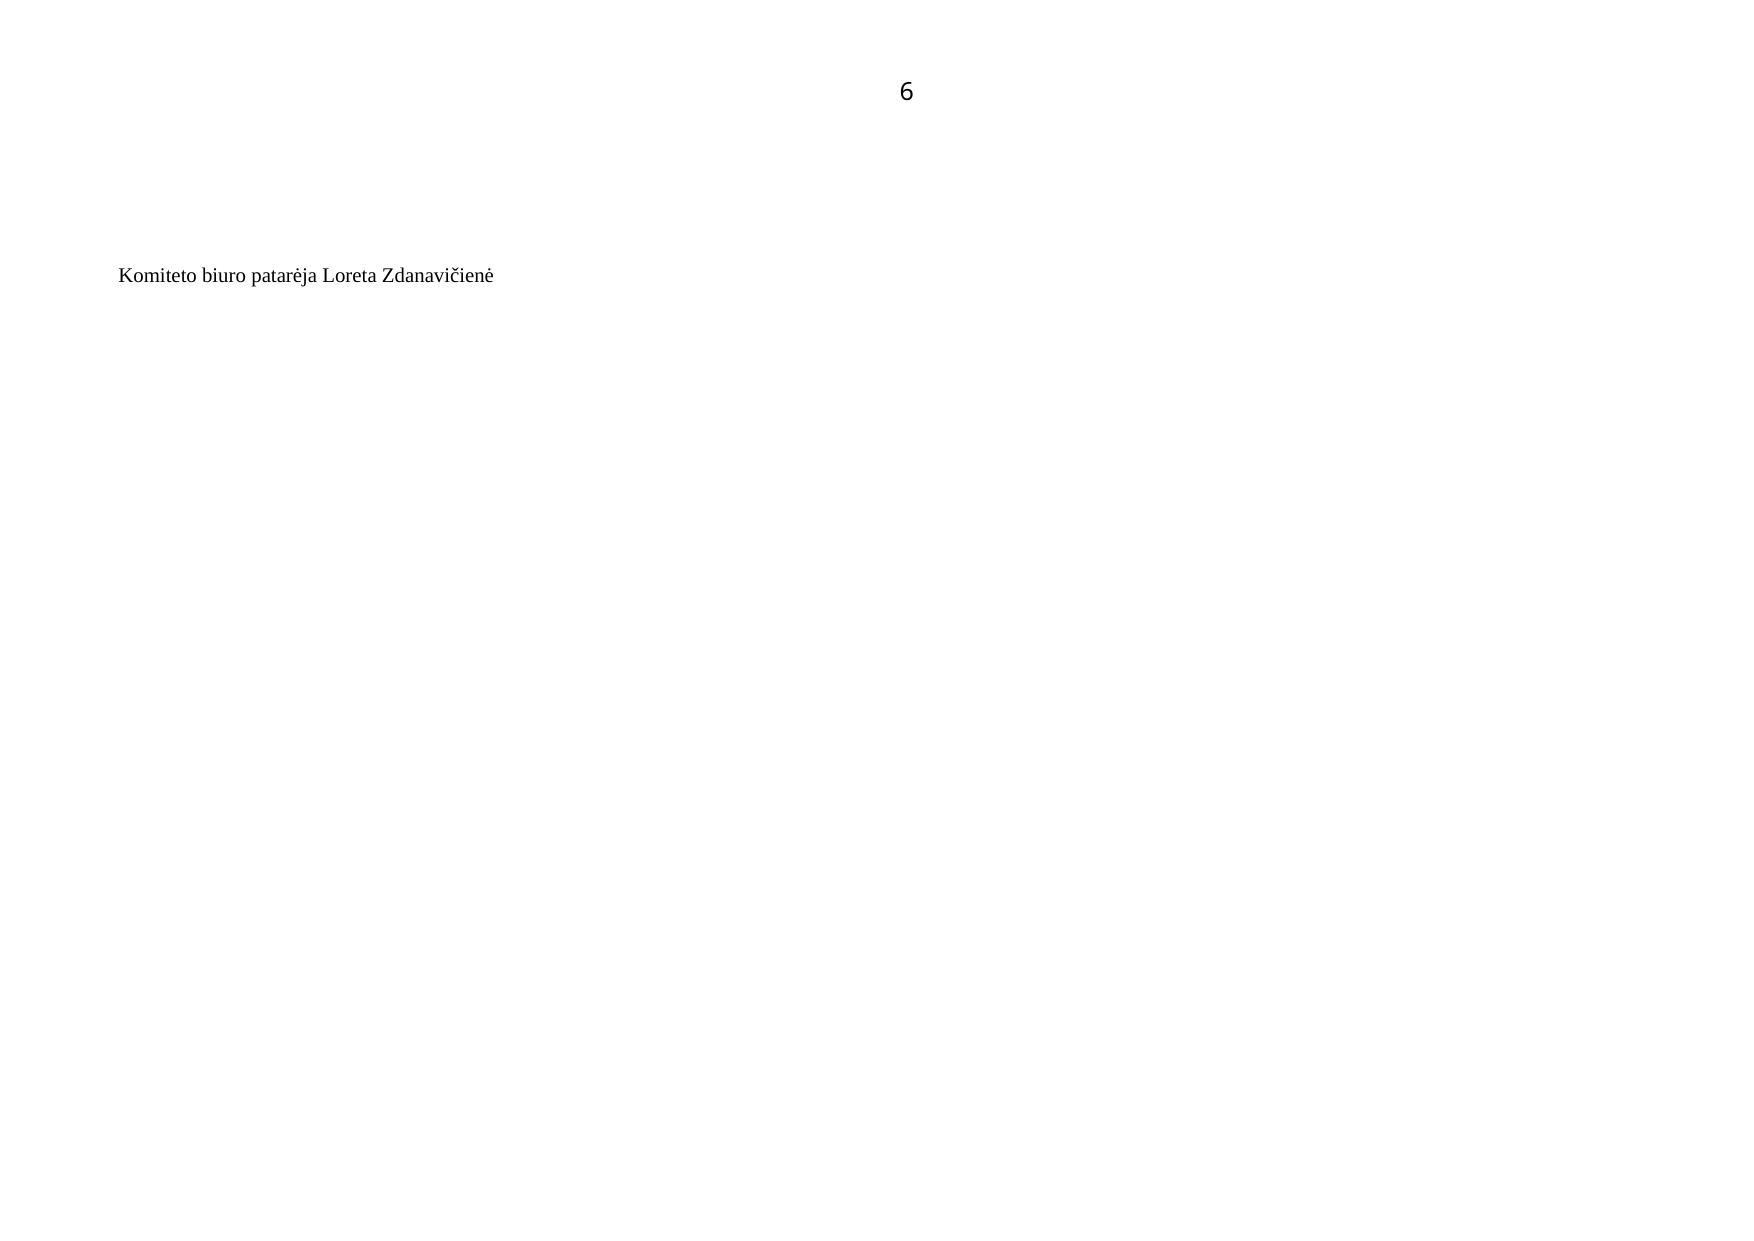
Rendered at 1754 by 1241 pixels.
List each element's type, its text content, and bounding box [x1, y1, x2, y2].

text Komiteto biuro patarėja Loreta Zdanavičienė [118, 263, 1695, 287]
